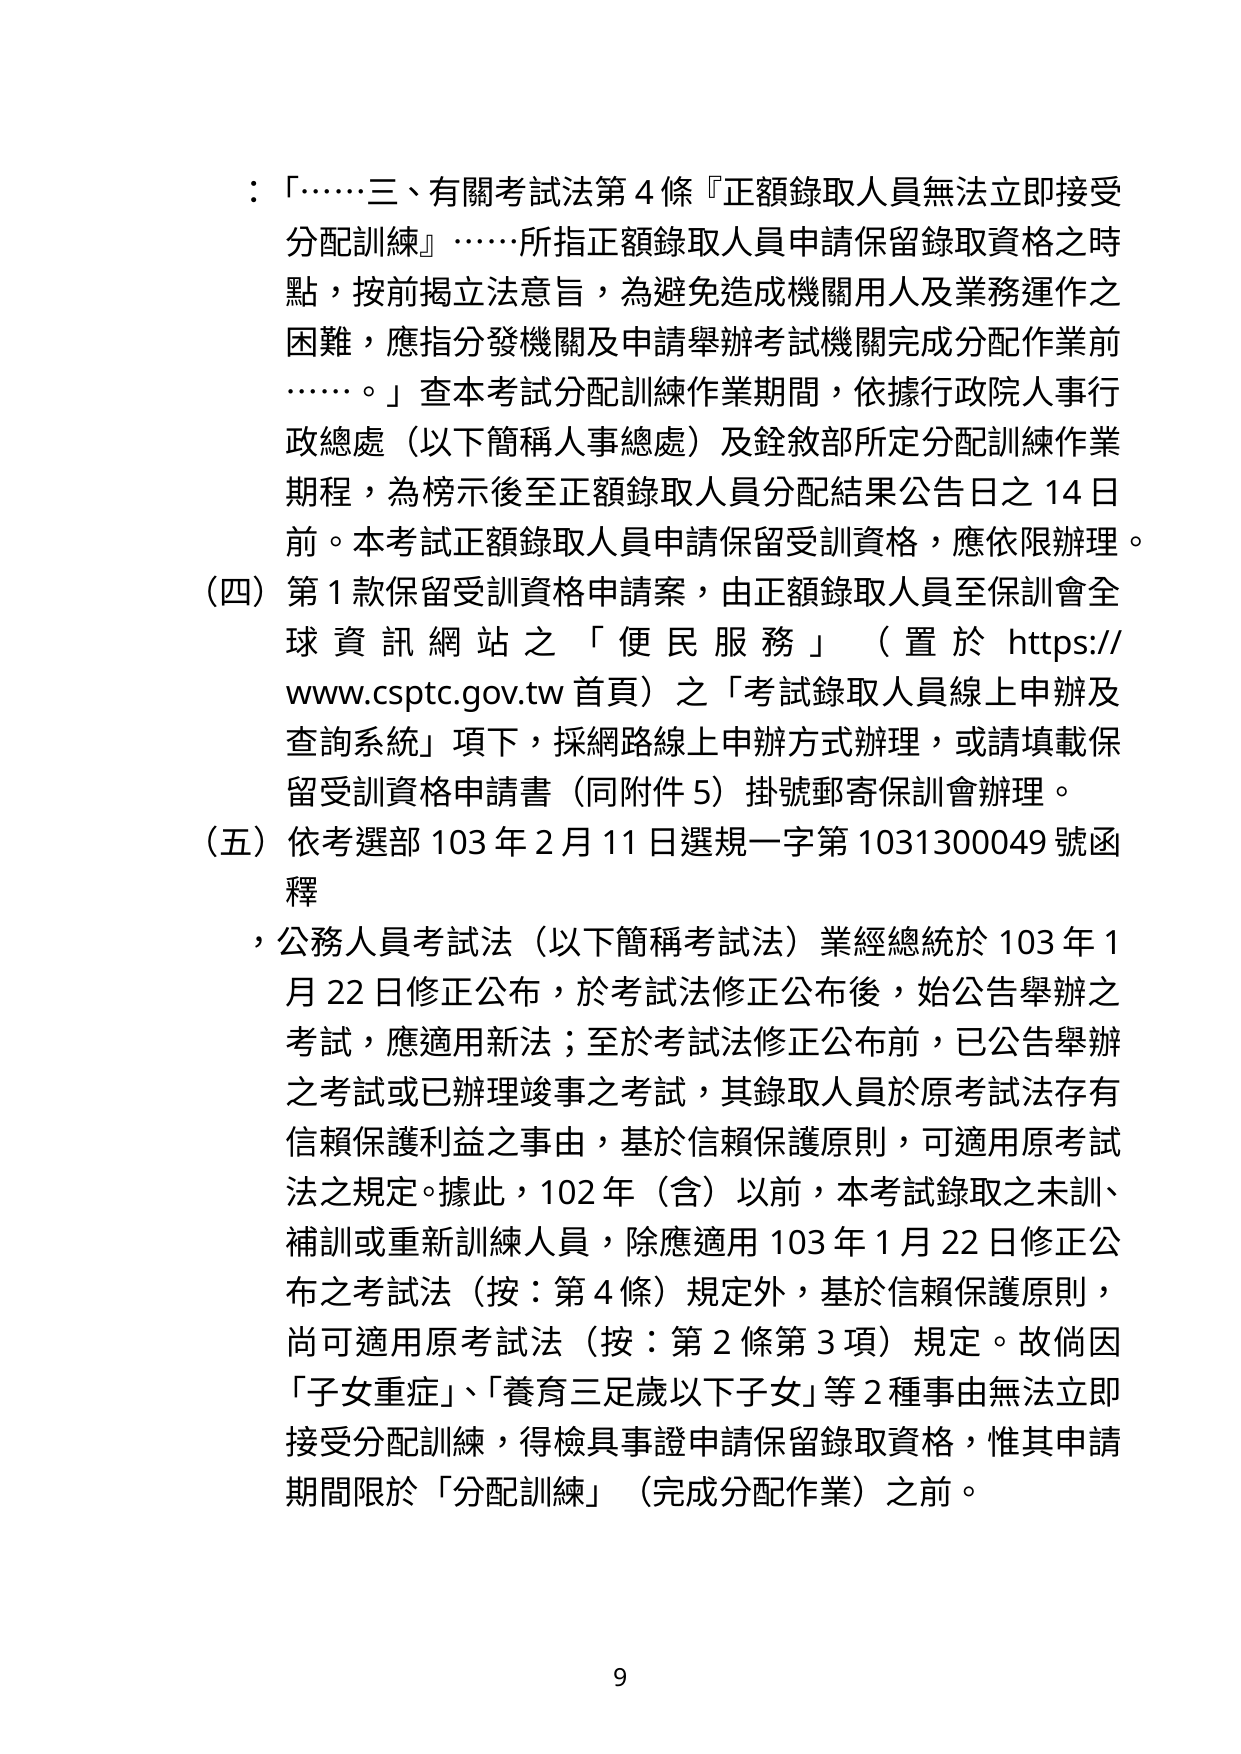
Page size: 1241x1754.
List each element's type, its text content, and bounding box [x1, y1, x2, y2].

text （五）依考選部103年2月11日選規一字第1031300049號函釋 [186, 814, 1122, 914]
text ：「……三、有關考試法第4條『正額錄取人員無法立即接受分配訓練』……所指正額錄取人員申請保留錄取資格之時點，按前揭立法意旨，為避免造成機關用人及業務運作之困難，應指分發機關及申請舉辦考試機關完成分配作業前，……。」查本考試分配訓練作業期間，依據行政院人事行政總處（以下簡稱人事總處）及銓敘部所定分配訓練作業期程，為榜示後至正額錄取人員分配結果公告日之14日前。本考試正額錄取人員申請保留受訓資格，應依限辦理。 [186, 164, 1122, 564]
text （四）第1款保留受訓資格申請案，由正額錄取人員至保訓會全球資訊網站之「便民服務」（置於https://www.csptc.gov.tw首頁）之「考試錄取人員線上申辦及查詢系統」項下，採網路線上申辦方式辦理，或請填載保留受訓資格申請書（同附件5）掛號郵寄保訓會辦理。 [186, 564, 1122, 814]
text ，公務人員考試法（以下簡稱考試法）業經總統於103年1月22日修正公布，於考試法修正公布後，始公告舉辦之考試，應適用新法；至於考試法修正公布前，已公告舉辦之考試或已辦理竣事之考試，其錄取人員於原考試法存有信賴保護利益之事由，基於信賴保護原則，可適用原考試法之規定。據此，102年（含）以前，本考試錄取之未訓、補訓或重新訓練人員，除應適用103年1月22日修正公布之考試法（按：第4條）規定外，基於信賴保護原則，尚可適用原考試法（按：第2條第3項）規定。故倘因「子女重症」、「養育三足歲以下子女」等2種事由無法立即接受分配訓練，得檢具事證申請保留錄取資格，惟其申請期間限於「分配訓練」（完成分配作業）之前。 [186, 914, 1122, 1514]
